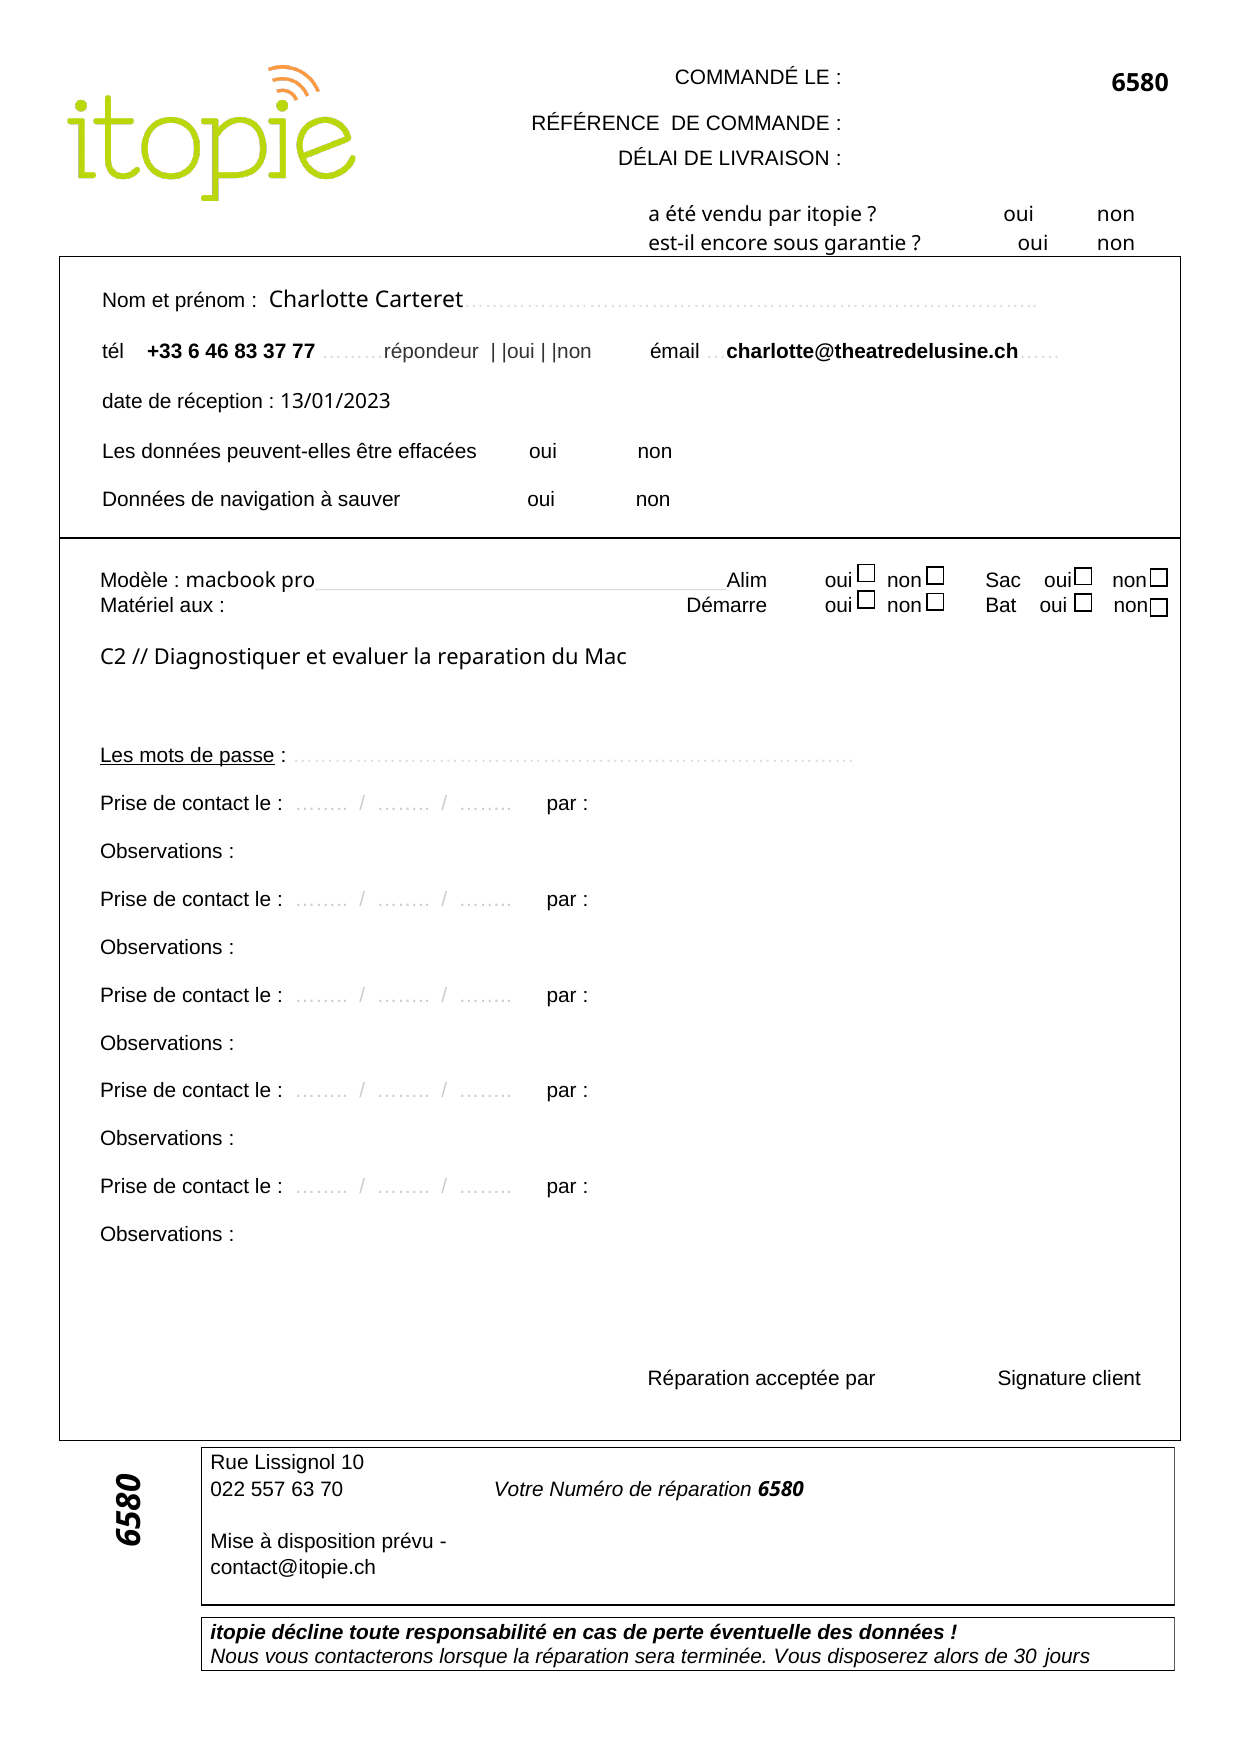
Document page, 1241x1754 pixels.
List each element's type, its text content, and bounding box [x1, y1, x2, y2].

table_header 6580 [59, 1441, 195, 1677]
table_header 6580 [847, 59, 1180, 104]
text Données de navigation à sauver oui non [60, 484, 1180, 511]
text a été vendu par itopie ? oui non [59, 199, 1181, 228]
table_header COMMANDÉ LE : [490, 59, 847, 104]
text Prise de contact le : …….. / …….. / …….. par : [60, 1075, 1180, 1102]
text Modèle : macbook pro Alim oui non Sac oui non [60, 562, 856, 590]
text Modèle : macbook pro Alim oui non Sac oui non [879, 562, 925, 590]
table_cell DÉLAI DE LIVRAISON : [490, 140, 847, 175]
text Prise de contact le : …….. / …….. / …….. par : [60, 883, 1180, 911]
text Modèle : macbook pro Alim oui non Sac oui non [948, 562, 1180, 590]
text Observations : [60, 1027, 1180, 1054]
text Observations : [60, 1123, 1180, 1150]
text tél +33 6 46 83 37 77 ………répondeur | |oui | |non émail …charlotte@theatredelusine.ch…… [60, 335, 1180, 362]
text Prise de contact le : …….. / …….. / …….. par : [60, 979, 1180, 1006]
text est-il encore sous garantie ? oui non [59, 228, 1181, 256]
text Les mots de passe : ……………………………………………………………………… [60, 740, 1180, 767]
text Réparation acceptée par Signature client [60, 1363, 1180, 1390]
text Matériel aux : Démarre oui non Bat oui non [60, 590, 1180, 617]
text Prise de contact le : …….. / …….. / …….. par : [60, 1171, 1180, 1198]
text Observations : [60, 836, 1180, 863]
text Observations : [60, 931, 1180, 958]
text Prise de contact le : …….. / …….. / …….. par : [60, 788, 1180, 815]
table_cell [847, 140, 1180, 175]
text date de réception : 13/01/2023 [60, 383, 1180, 415]
picture [67, 65, 356, 201]
table_cell RÉFÉRENCE DE COMMANDE : [490, 105, 847, 140]
text Nom et prénom : Charlotte Carteret……………………………………………………………………….. [60, 280, 1180, 314]
text C2 // Diagnostiquer et evaluer la reparation du Mac [60, 638, 1180, 671]
text Les données peuvent-elles être effacées oui non [60, 436, 1180, 463]
text Observations : [60, 1219, 1180, 1246]
table_cell itopie décline toute responsabilité en cas de perte éventuelle des données ! Nous vous contacterons lorsque la réparation sera terminée. Vous disposerez alors de 30 jours [195, 1611, 1180, 1677]
table_cell [847, 105, 1180, 140]
table_header Rue Lissignol 10 022 557 63 70 Votre Numéro de réparation 6580 Mise à disposition prévu - contact@itopie.ch [195, 1441, 1180, 1611]
